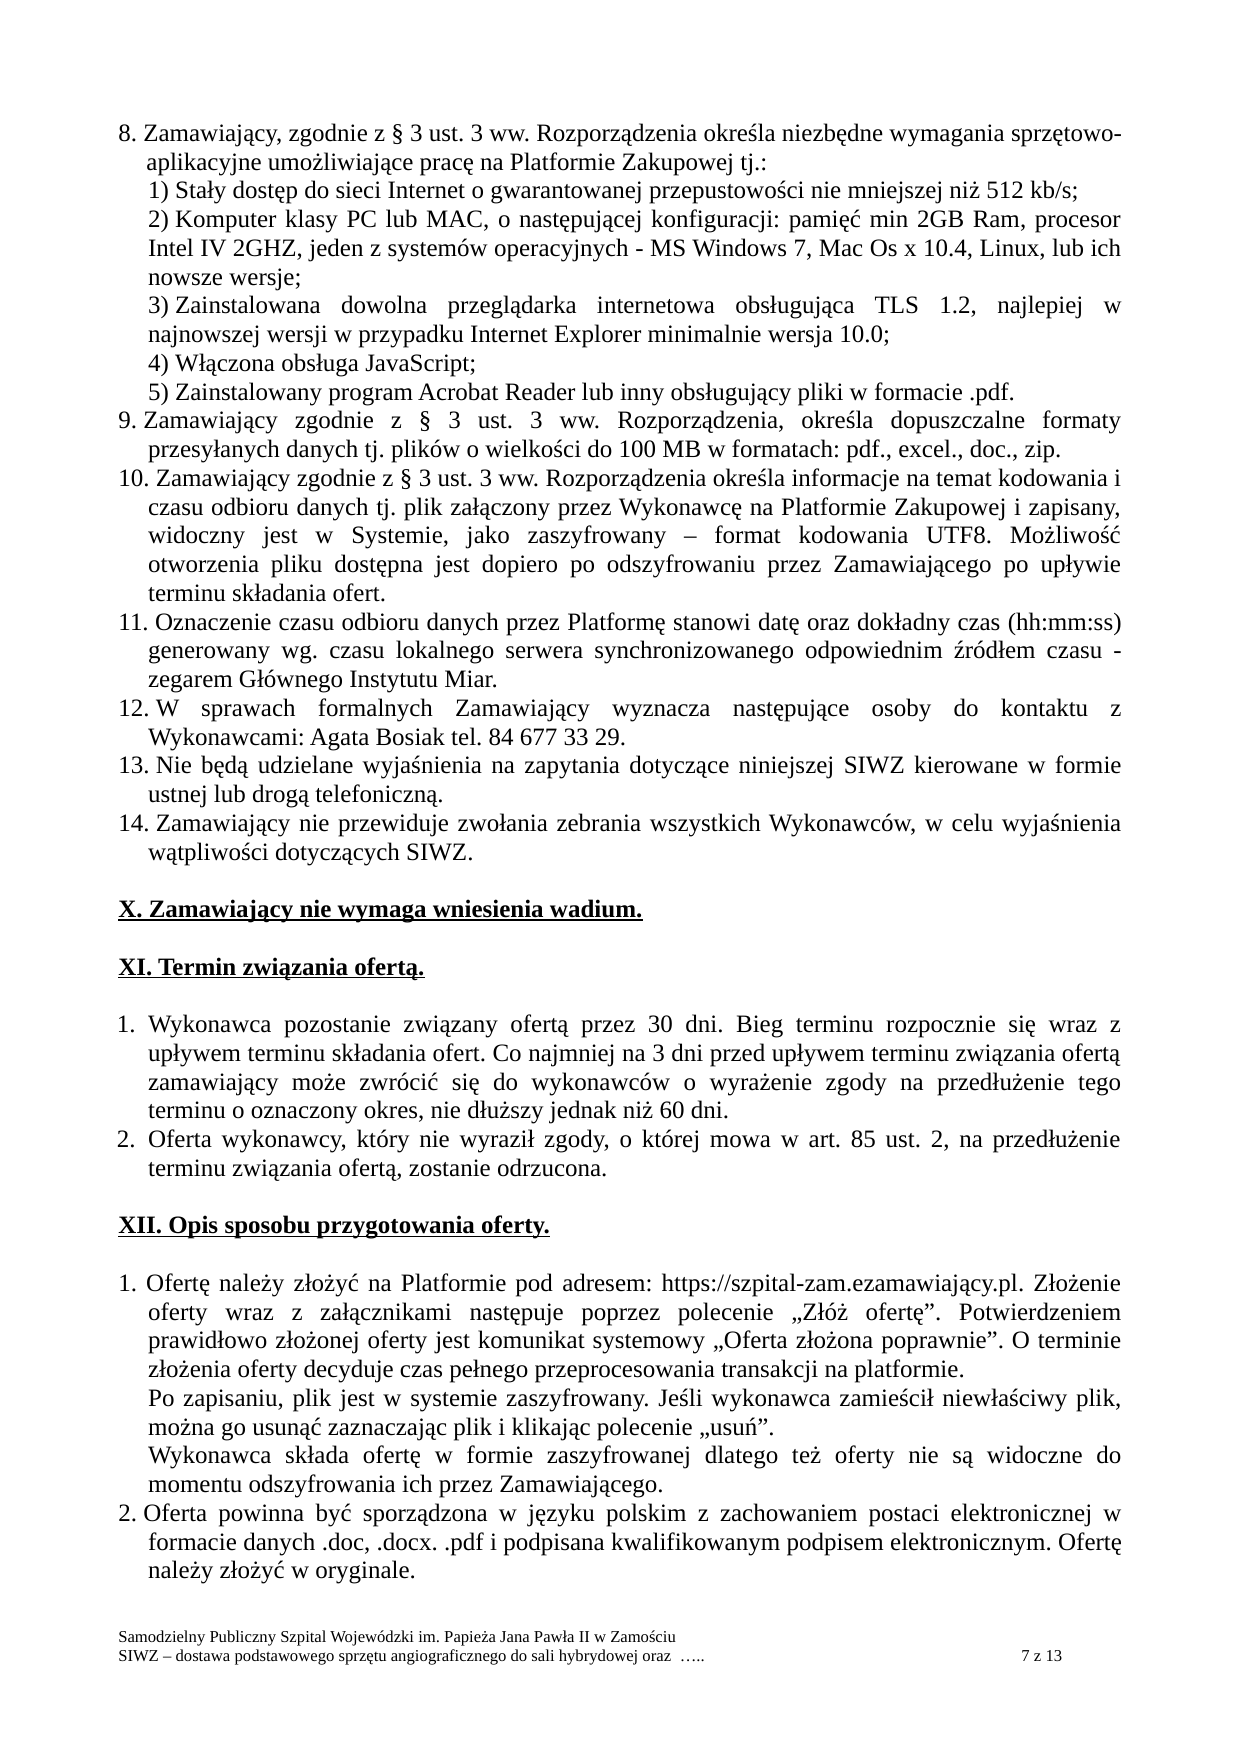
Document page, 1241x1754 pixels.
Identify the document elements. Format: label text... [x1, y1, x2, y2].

list Zainstalowany program Acrobat Reader lub inny obsługujący pliki w formacie .pdf. [148, 377, 1122, 406]
list Oferta wykonawcy, który nie wyraził zgody, o której mowa w art. 85 ust. 2, na przedłużenie terminu związania ofertą, zostanie odrzucona. [117, 1124, 1122, 1182]
text X. Zamawiający nie wymaga wniesienia wadium. [118, 894, 1122, 923]
list Oznaczenie czasu odbioru danych przez Platformę stanowi datę oraz dokładny czas (hh:mm:ss) generowany wg. czasu lokalnego serwera synchronizowanego odpowiednim źródłem czasu - zegarem Głównego Instytutu Miar. [118, 607, 1122, 693]
list Nie będą udzielane wyjaśnienia na zapytania dotyczące niniejszej SIWZ kierowane w formie ustnej lub drogą telefoniczną. [118, 751, 1122, 808]
list Zainstalowana dowolna przeglądarka internetowa obsługująca TLS 1.2, najlepiej w najnowszej wersji w przypadku Internet Explorer minimalnie wersja 10.0; [148, 291, 1122, 348]
text 1. Ofertę należy złożyć na Platformie pod adresem: https://szpital-zam.ezamawiający.pl. Złożenie oferty wraz z załącznikami następuje poprzez polecenie „Złóż ofertę”. Potwierdzeniem prawidłowo złożonej oferty jest komunikat systemowy „Oferta złożona poprawnie”. O terminie złożenia oferty decyduje czas pełnego przeprocesowania transakcji na platformie. [118, 1268, 1122, 1383]
text XII. Opis sposobu przygotowania oferty. [118, 1211, 1122, 1239]
list Zamawiający zgodnie z § 3 ust. 3 ww. Rozporządzenia określa informacje na temat kodowania i czasu odbioru danych tj. plik załączony przez Wykonawcę na Platformie Zakupowej i zapisany, widoczny jest w Systemie, jako zaszyfrowany – format kodowania UTF8. Możliwość otworzenia pliku dostępna jest dopiero po odszyfrowaniu przez Zamawiającego po upływie terminu składania ofert. [118, 463, 1122, 607]
list Zamawiający nie przewiduje zwołania zebrania wszystkich Wykonawców, w celu wyjaśnienia wątpliwości dotyczących SIWZ. [118, 808, 1122, 866]
list Wykonawca pozostanie związany ofertą przez 30 dni. Bieg terminu rozpocznie się wraz z upływem terminu składania ofert. Co najmniej na 3 dni przed upływem terminu związania ofertą zamawiający może zwrócić się do wykonawców o wyrażenie zgody na przedłużenie tego terminu o oznaczony okres, nie dłuższy jednak niż 60 dni. [117, 1009, 1122, 1124]
list Zamawiający zgodnie z § 3 ust. 3 ww. Rozporządzenia, określa dopuszczalne formaty przesyłanych danych tj. plików o wielkości do 100 MB w formatach: pdf., excel., doc., zip. [118, 406, 1122, 463]
list W sprawach formalnych Zamawiający wyznacza następujące osoby do kontaktu z Wykonawcami: Agata Bosiak tel. 84 677 33 29. [118, 693, 1122, 751]
list Stały dostęp do sieci Internet o gwarantowanej przepustowości nie mniejszej niż 512 kb/s; [148, 176, 1122, 204]
text XI. Termin związania ofertą. [118, 952, 1122, 981]
text Po zapisaniu, plik jest w systemie zaszyfrowany. Jeśli wykonawca zamieścił niewłaściwy plik, można go usunąć zaznaczając plik i klikając polecenie „usuń”. [148, 1383, 1122, 1441]
list Włączona obsługa JavaScript; [148, 348, 1122, 377]
text 8. Zamawiający, zgodnie z § 3 ust. 3 ww. Rozporządzenia określa niezbędne wymagania sprzętowo- aplikacyjne umożliwiające pracę na Platformie Zakupowej tj.: [118, 118, 1122, 176]
list Oferta powinna być sporządzona w języku polskim z zachowaniem postaci elektronicznej w formacie danych .doc, .docx. .pdf i podpisana kwalifikowanym podpisem elektronicznym. Ofertę należy złożyć w oryginale. [118, 1498, 1122, 1584]
list Komputer klasy PC lub MAC, o następującej konfiguracji: pamięć min 2GB Ram, procesor Intel IV 2GHZ, jeden z systemów operacyjnych - MS Windows 7, Mac Os x 10.4, Linux, lub ich nowsze wersje; [148, 204, 1122, 291]
text Wykonawca składa ofertę w formie zaszyfrowanej dlatego też oferty nie są widoczne do momentu odszyfrowania ich przez Zamawiającego. [148, 1441, 1122, 1498]
